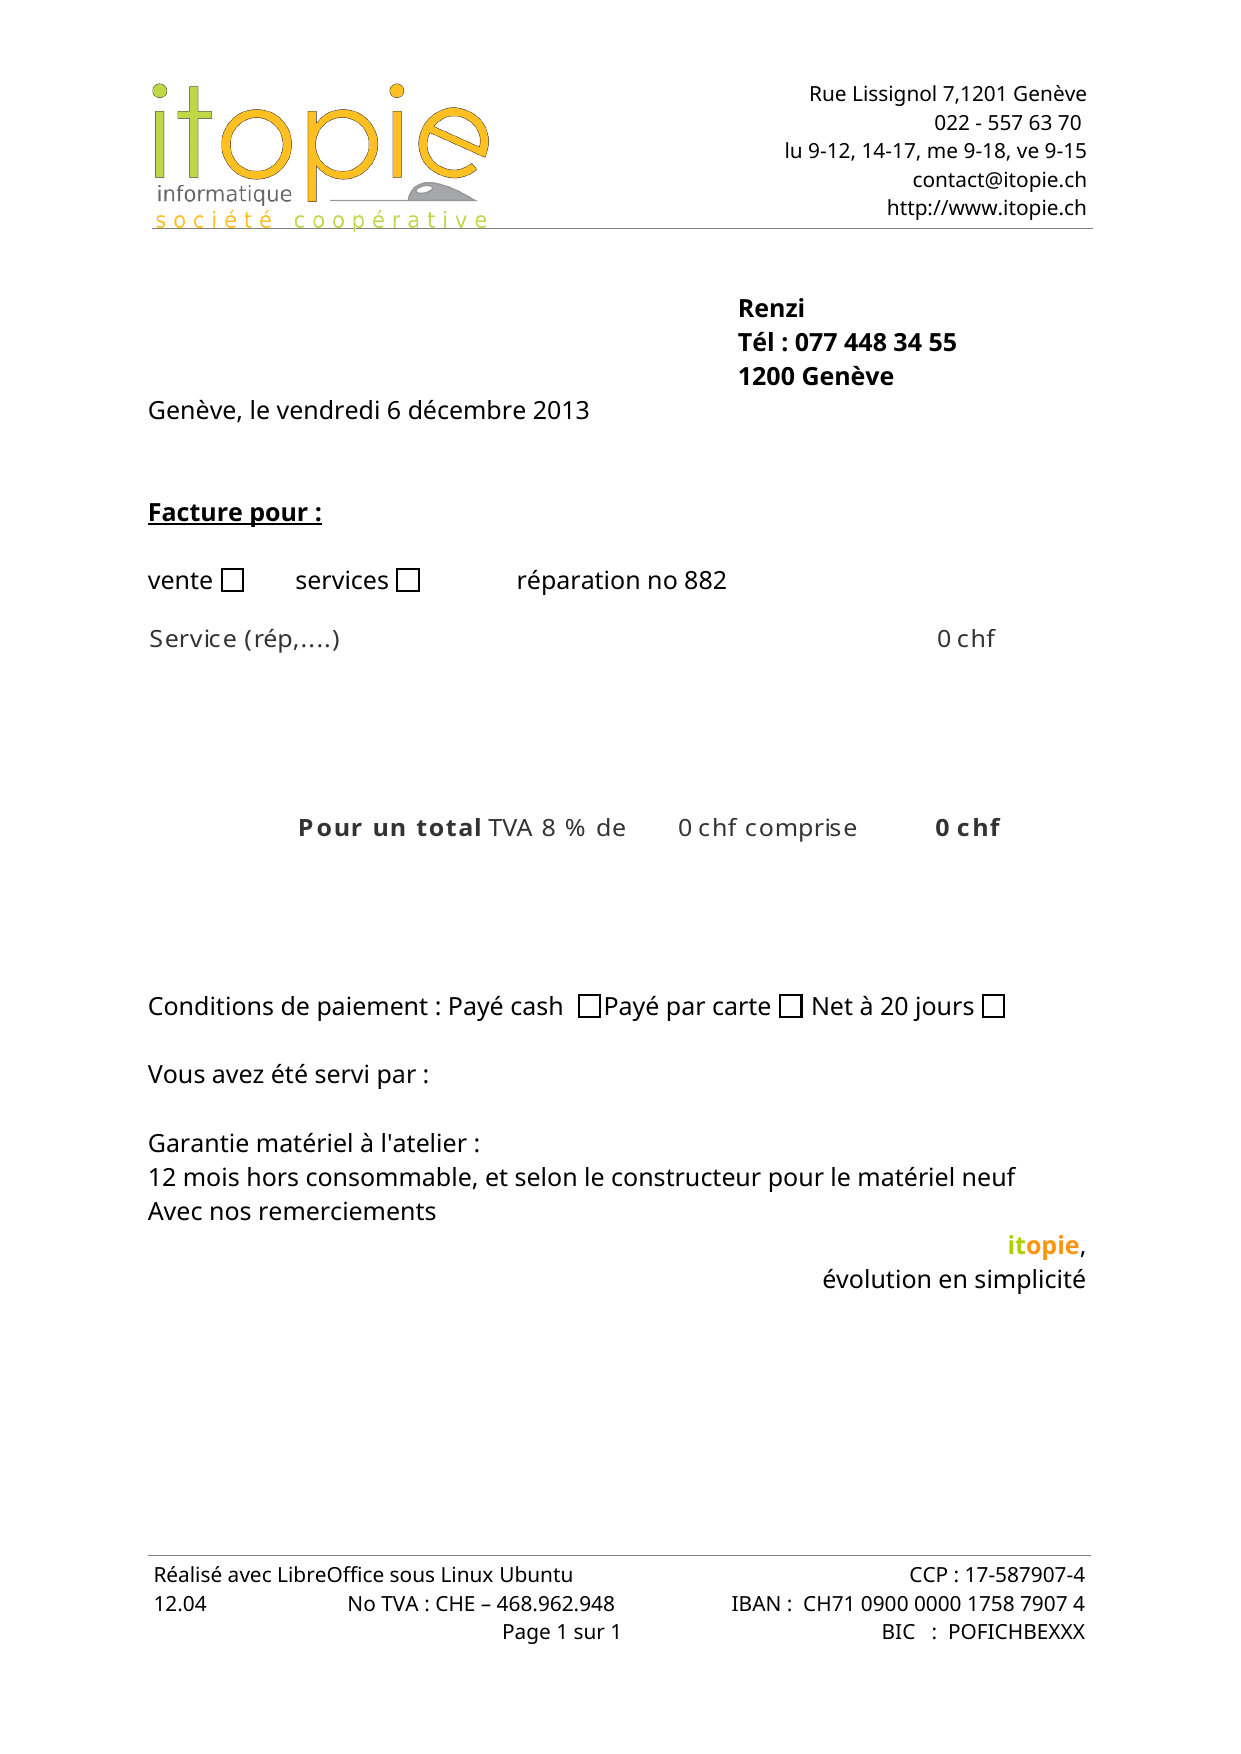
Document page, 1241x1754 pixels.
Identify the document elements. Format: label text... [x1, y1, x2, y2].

text vente services réparation no 882 [148, 563, 1093, 597]
text Facture pour : [148, 495, 1093, 529]
text évolution en simplicité [148, 1262, 1093, 1296]
text Avec nos remerciements [148, 1193, 1093, 1227]
text Conditions de paiement : Payé cash Payé par carte Net à 20 jours [148, 989, 1093, 1023]
text Vous avez été servi par : [148, 1057, 1093, 1091]
picture [138, 72, 500, 244]
text Garantie matériel à l'atelier : [148, 1125, 1093, 1159]
text Renzi [148, 290, 1093, 324]
text Genève, le vendredi 6 décembre 2013 [148, 392, 1093, 427]
text Tél : 077 448 34 55 [148, 324, 1093, 358]
text 1200 Genève [148, 358, 1093, 392]
text 12 mois hors consommable, et selon le constructeur pour le matériel neuf [148, 1159, 1093, 1193]
text itopie, [148, 1227, 1093, 1262]
